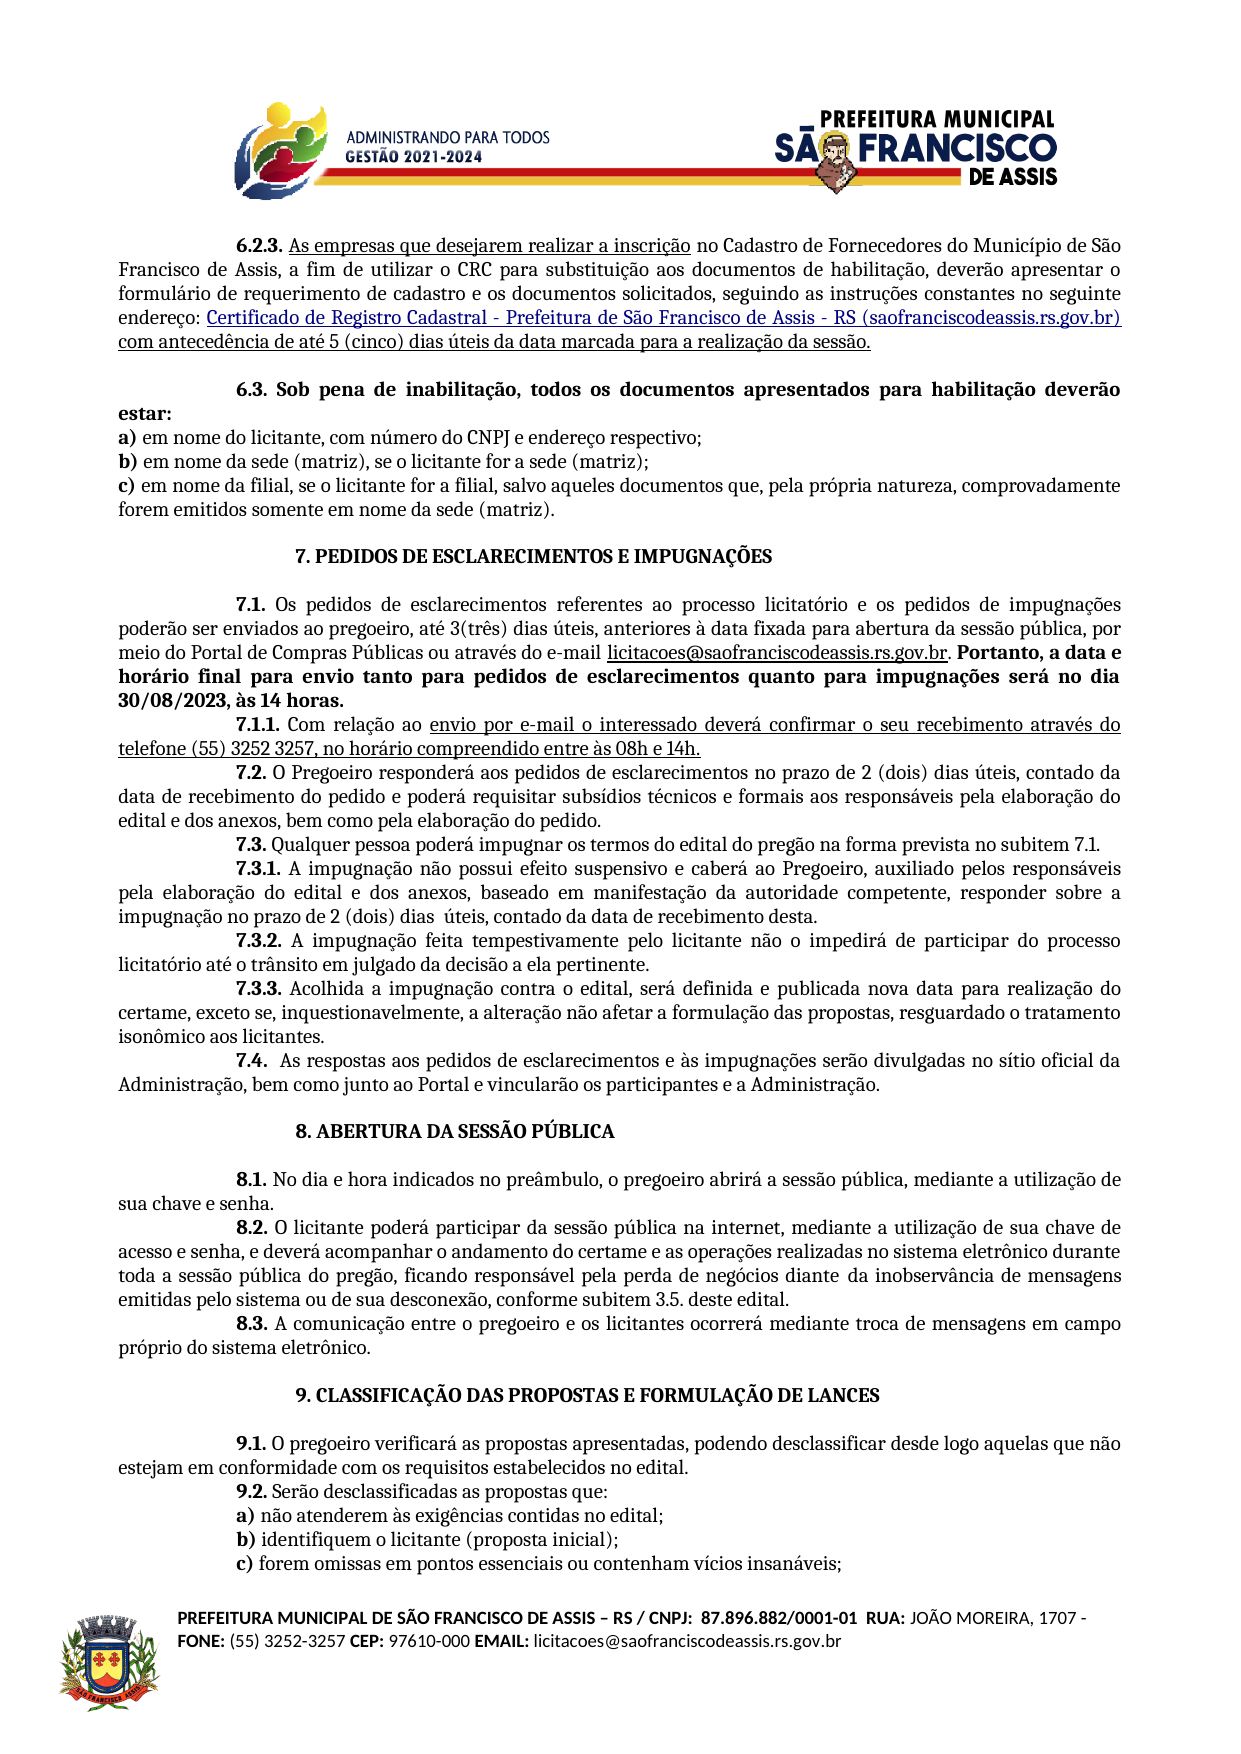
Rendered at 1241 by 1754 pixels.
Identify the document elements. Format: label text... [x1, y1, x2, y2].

text 7.4. As respostas aos pedidos de esclarecimentos e às impugnações serão divulgadas no sítio oficial da Administração, bem como junto ao Portal e vincularão os participantes e a Administração. [118, 1048, 1122, 1096]
text 8.2. O licitante poderá participar da sessão pública na internet, mediante a utilização de sua chave de acesso e senha, e deverá acompanhar o andamento do certame e as operações realizadas no sistema eletrônico durante toda a sessão pública do pregão, ficando responsável pela perda de negócios diante da inobservância de mensagens emitidas pelo sistema ou de sua desconexão, conforme subitem 3.5. deste edital. [118, 1216, 1122, 1312]
text c) em nome da filial, se o licitante for a filial, salvo aqueles documentos que, pela própria natureza, comprovadamente forem emitidos somente em nome da sede (matriz). [118, 473, 1122, 521]
text 8.3. A comunicação entre o pregoeiro e os licitantes ocorrerá mediante troca de mensagens em campo próprio do sistema eletrônico. [118, 1312, 1122, 1360]
text a) não atenderem às exigências contidas no edital; [118, 1503, 1122, 1527]
text a) em nome do licitante, com número do CNPJ e endereço respectivo; [118, 425, 1122, 449]
text 6.3. Sob pena de inabilitação, todos os documentos apresentados para habilitação deverão estar: [118, 377, 1122, 425]
text 8. ABERTURA DA SESSÃO PÚBLICA [118, 1120, 1122, 1144]
text 7.2. O Pregoeiro responderá aos pedidos de esclarecimentos no prazo de 2 (dois) dias úteis, contado da data de recebimento do pedido e poderá requisitar subsídios técnicos e formais aos responsáveis pela elaboração do edital e dos anexos, bem como pela elaboração do pedido. [118, 761, 1122, 833]
text 7.3. Qualquer pessoa poderá impugnar os termos do edital do pregão na forma prevista no subitem 7.1. [118, 833, 1122, 857]
text b) em nome da sede (matriz), se o licitante for a sede (matriz); [118, 449, 1122, 473]
text 6.2.3. As empresas que desejarem realizar a inscrição no Cadastro de Fornecedores do Município de São Francisco de Assis, a fim de utilizar o CRC para substituição aos documentos de habilitação, deverão apresentar o formulário de requerimento de cadastro e os documentos solicitados, seguindo as instruções constantes no seguinte endereço: Certificado de Registro Cadastral - Prefeitura de São Francisco de Assis - RS (saofranciscodeassis.rs.gov.br) com antecedência de até 5 (cinco) dias úteis da data marcada para a realização da sessão. [118, 234, 1122, 353]
text 7.1. Os pedidos de esclarecimentos referentes ao processo licitatório e os pedidos de impugnações poderão ser enviados ao pregoeiro, até 3(três) dias úteis, anteriores à data fixada para abertura da sessão pública, por meio do Portal de Compras Públicas ou através do e-mail licitacoes@saofranciscodeassis.rs.gov.br. Portanto, a data e horário final para envio tanto para pedidos de esclarecimentos quanto para impugnações será no dia 30/08/2023, às 14 horas. [118, 593, 1122, 713]
text 9. CLASSIFICAÇÃO DAS PROPOSTAS E FORMULAÇÃO DE LANCES [118, 1384, 1181, 1408]
text 9.2. Serão desclassificadas as propostas que: [118, 1479, 1122, 1503]
text 7.1.1. Com relação ao envio por e-mail o interessado deverá confirmar o seu recebimento através do telefone (55) 3252 3257, no horário compreendido entre às 08h e 14h. [118, 713, 1122, 761]
text 7. PEDIDOS DE ESCLARECIMENTOS E IMPUGNAÇÕES [118, 545, 1122, 569]
text 8.1. No dia e hora indicados no preâmbulo, o pregoeiro abrirá a sessão pública, mediante a utilização de sua chave e senha. [118, 1168, 1122, 1216]
text b) identifiquem o licitante (proposta inicial); [118, 1527, 1122, 1551]
text c) forem omissas em pontos essenciais ou contenham vícios insanáveis; [118, 1551, 1122, 1575]
text 7.3.3. Acolhida a impugnação contra o edital, será definida e publicada nova data para realização do certame, exceto se, inquestionavelmente, a alteração não afetar a formulação das propostas, resguardado o tratamento isonômico aos licitantes. [118, 976, 1122, 1048]
text 7.3.2. A impugnação feita tempestivamente pelo licitante não o impedirá de participar do processo licitatório até o trânsito em julgado da decisão a ela pertinente. [118, 928, 1122, 976]
text 9.1. O pregoeiro verificará as propostas apresentadas, podendo desclassificar desde logo aquelas que não estejam em conformidade com os requisitos estabelecidos no edital. [118, 1432, 1122, 1479]
text 7.3.1. A impugnação não possui efeito suspensivo e caberá ao Pregoeiro, auxiliado pelos responsáveis pela elaboração do edital e dos anexos, baseado em manifestação da autoridade competente, responder sobre a impugnação no prazo de 2 (dois) dias úteis, contado da data de recebimento desta. [118, 857, 1122, 928]
